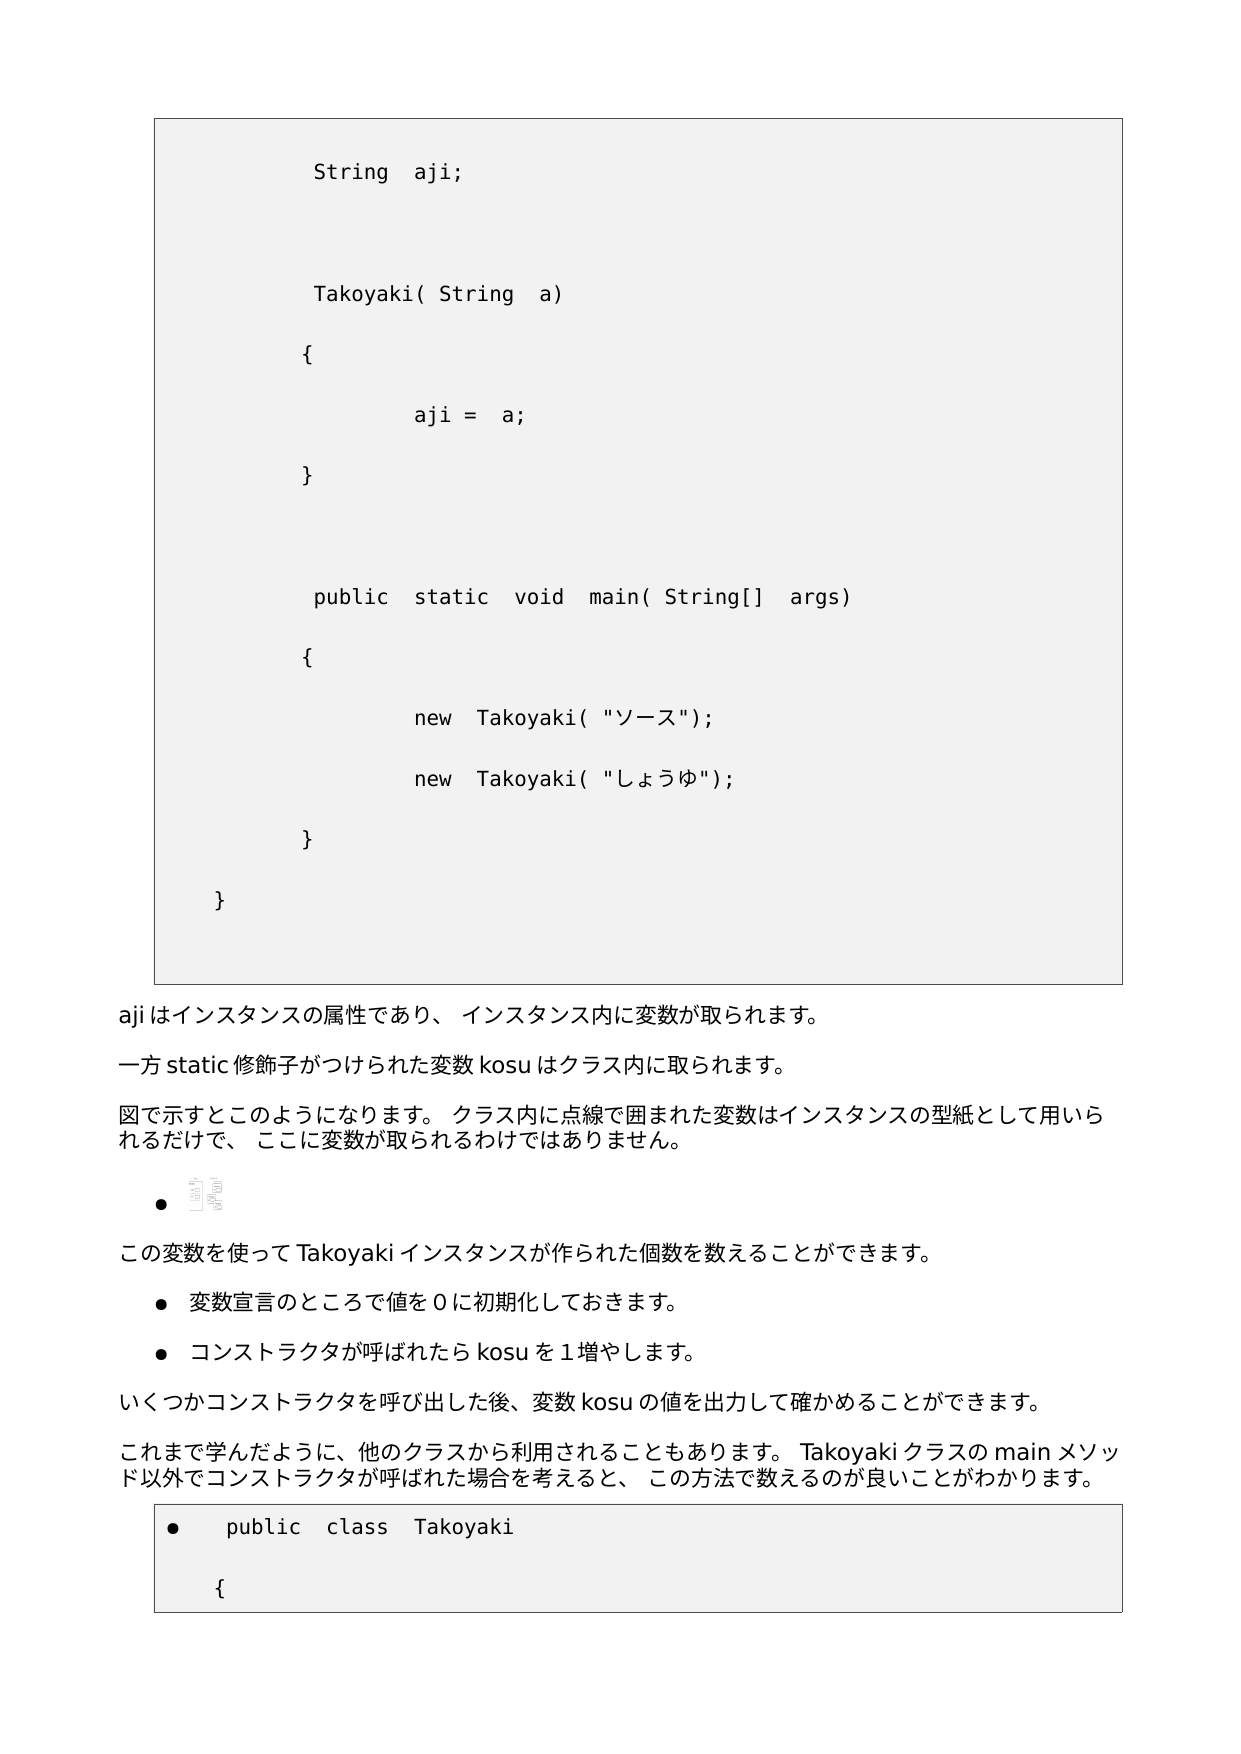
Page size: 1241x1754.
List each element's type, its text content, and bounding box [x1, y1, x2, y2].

list String aji; Takoyaki( String a) { aji = a; } public static void main( String[] args) { new Takoyaki( "ソース"); new Takoyaki( "しょうゆ"); } } [155, 119, 1122, 984]
text これまで学んだように、他のクラスから利用されることもあります。 Takoyakiクラスのmainメソッド以外でコンストラクタが呼ばれた場合を考えると、 この方法で数えるのが良いことがわかります。 [118, 1439, 1122, 1492]
list コンストラクタが呼ばれたらkosuを１増やします。 [153, 1339, 1122, 1366]
text 図で示すとこのようになります。 クラス内に点線で囲まれた変数はインスタンスの型紙として用いられるだけで、 ここに変数が取られるわけではありません。 [118, 1103, 1122, 1154]
picture [188, 1177, 223, 1211]
text いくつかコンストラクタを呼び出した後、変数kosuの値を出力して確かめることができます。 [118, 1389, 1122, 1416]
list 変数宣言のところで値を０に初期化しておきます。 [153, 1290, 1122, 1316]
text この変数を使ってTakoyakiインスタンスが作られた個数を数えることができます。 [118, 1240, 1122, 1266]
list public class Takoyaki { [155, 1505, 1122, 1612]
text 一方static修飾子がつけられた変数kosuはクラス内に取られます。 [118, 1053, 1122, 1079]
text ajiはインスタンスの属性であり、 インスタンス内に変数が取られます。 [118, 1002, 1122, 1029]
